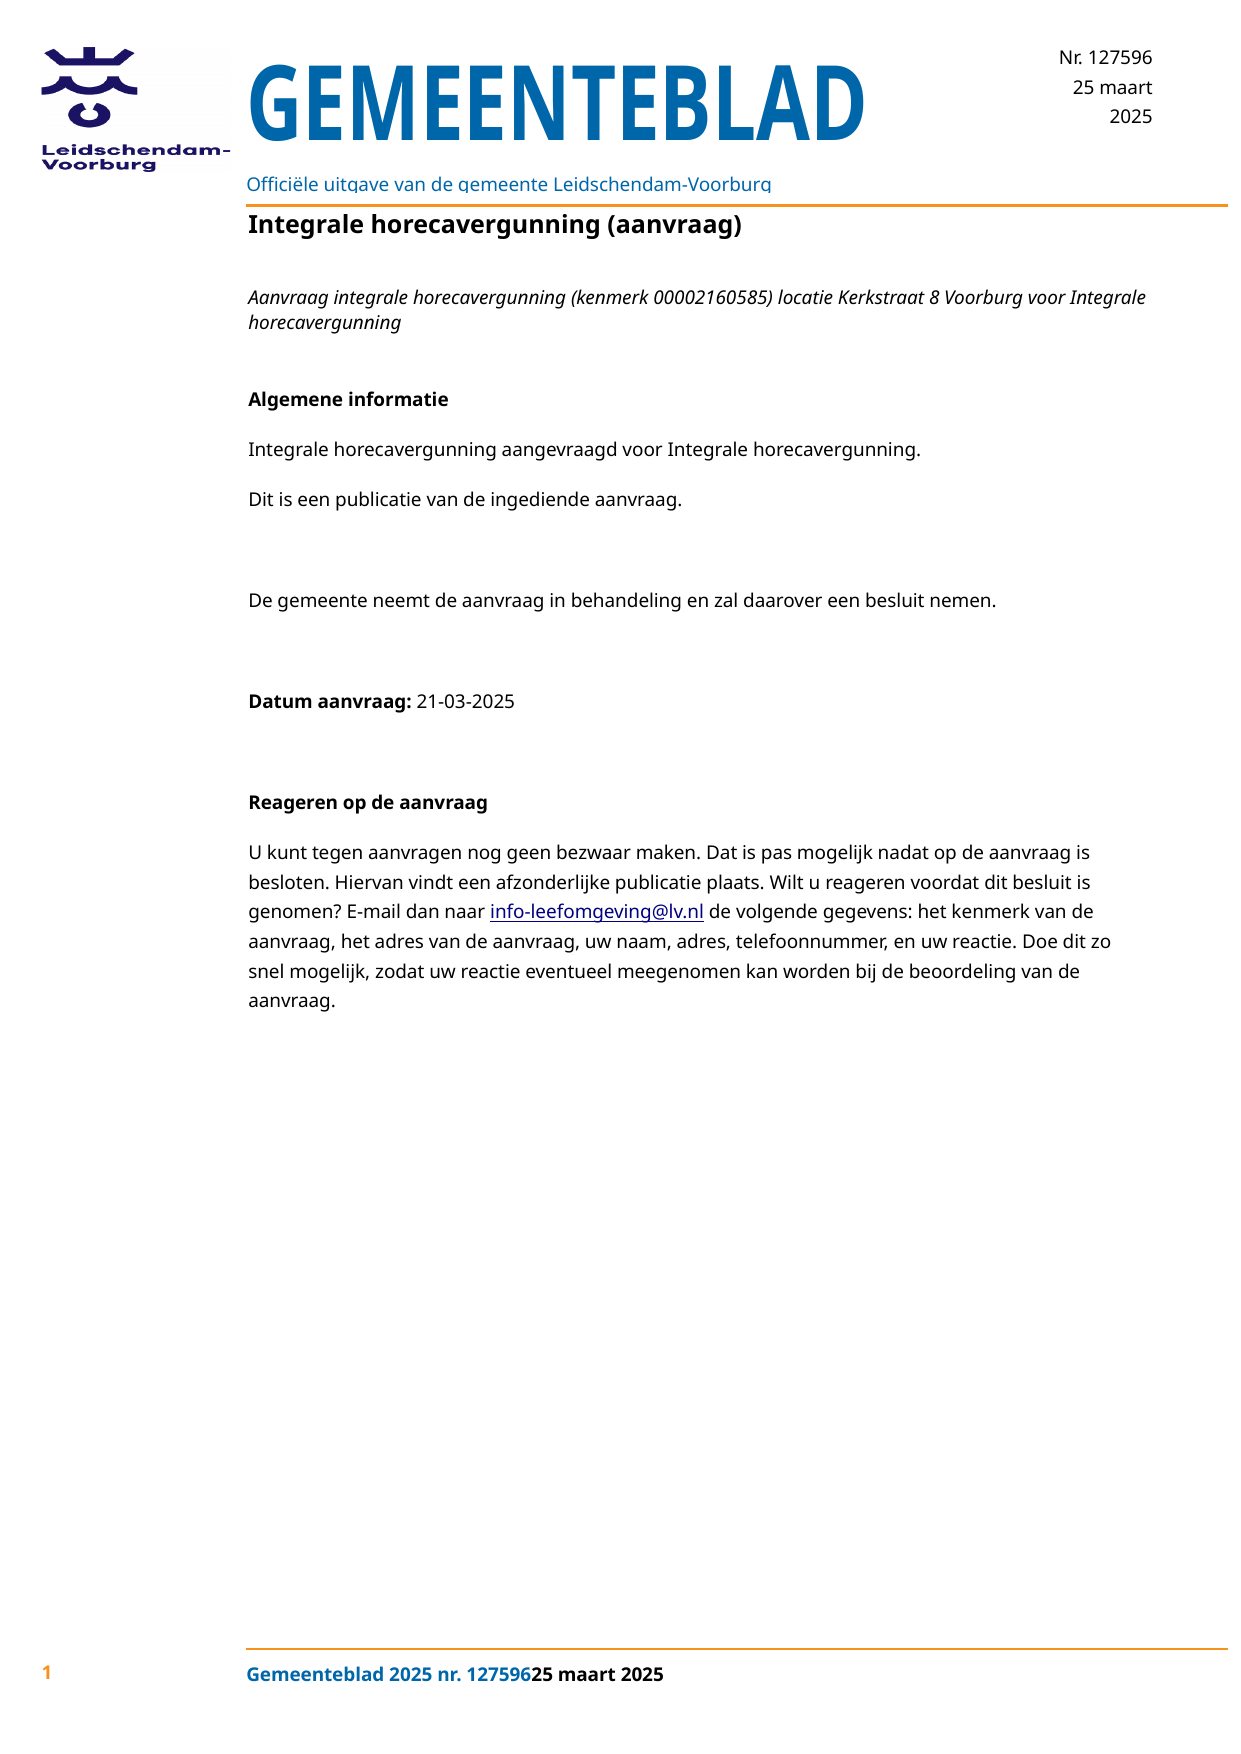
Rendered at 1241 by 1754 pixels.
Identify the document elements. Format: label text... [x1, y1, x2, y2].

text U kunt tegen aanvragen nog geen bezwaar maken. Dat is pas mogelijk nadat op de aanvraag is besloten. Hiervan vindt een afzonderlijke publicatie plaats. Wilt u reageren voordat dit besluit is genomen? E-mail dan naar info-leefomgeving@lv.nl de volgende gegevens: het kenmerk van de aanvraag, het adres van de aanvraag, uw naam, adres, telefoonnummer, en uw reactie. Doe dit zo snel mogelijk, zodat uw reactie eventueel meegenomen kan worden bij de beoordeling van de aanvraag. [248, 839, 1152, 1013]
text Dit is een publicatie van de ingediende aanvraag. [248, 487, 1152, 512]
text Datum aanvraag: 21-03-2025 [248, 688, 1152, 714]
text Integrale horecavergunning aangevraagd voor Integrale horecavergunning. [248, 436, 1152, 462]
text Reageren op de aanvraag [248, 789, 1152, 815]
picture [41, 47, 231, 172]
text De gemeente neemt de aanvraag in behandeling en zal daarover een besluit nemen. [248, 587, 1152, 613]
text Aanvraag integrale horecavergunning (kenmerk 00002160585) locatie Kerkstraat 8 Voorburg voor Integrale horecavergunning [248, 284, 1152, 335]
text Algemene informatie [248, 386, 1152, 411]
text Integrale horecavergunning (aanvraag) [248, 207, 1152, 241]
